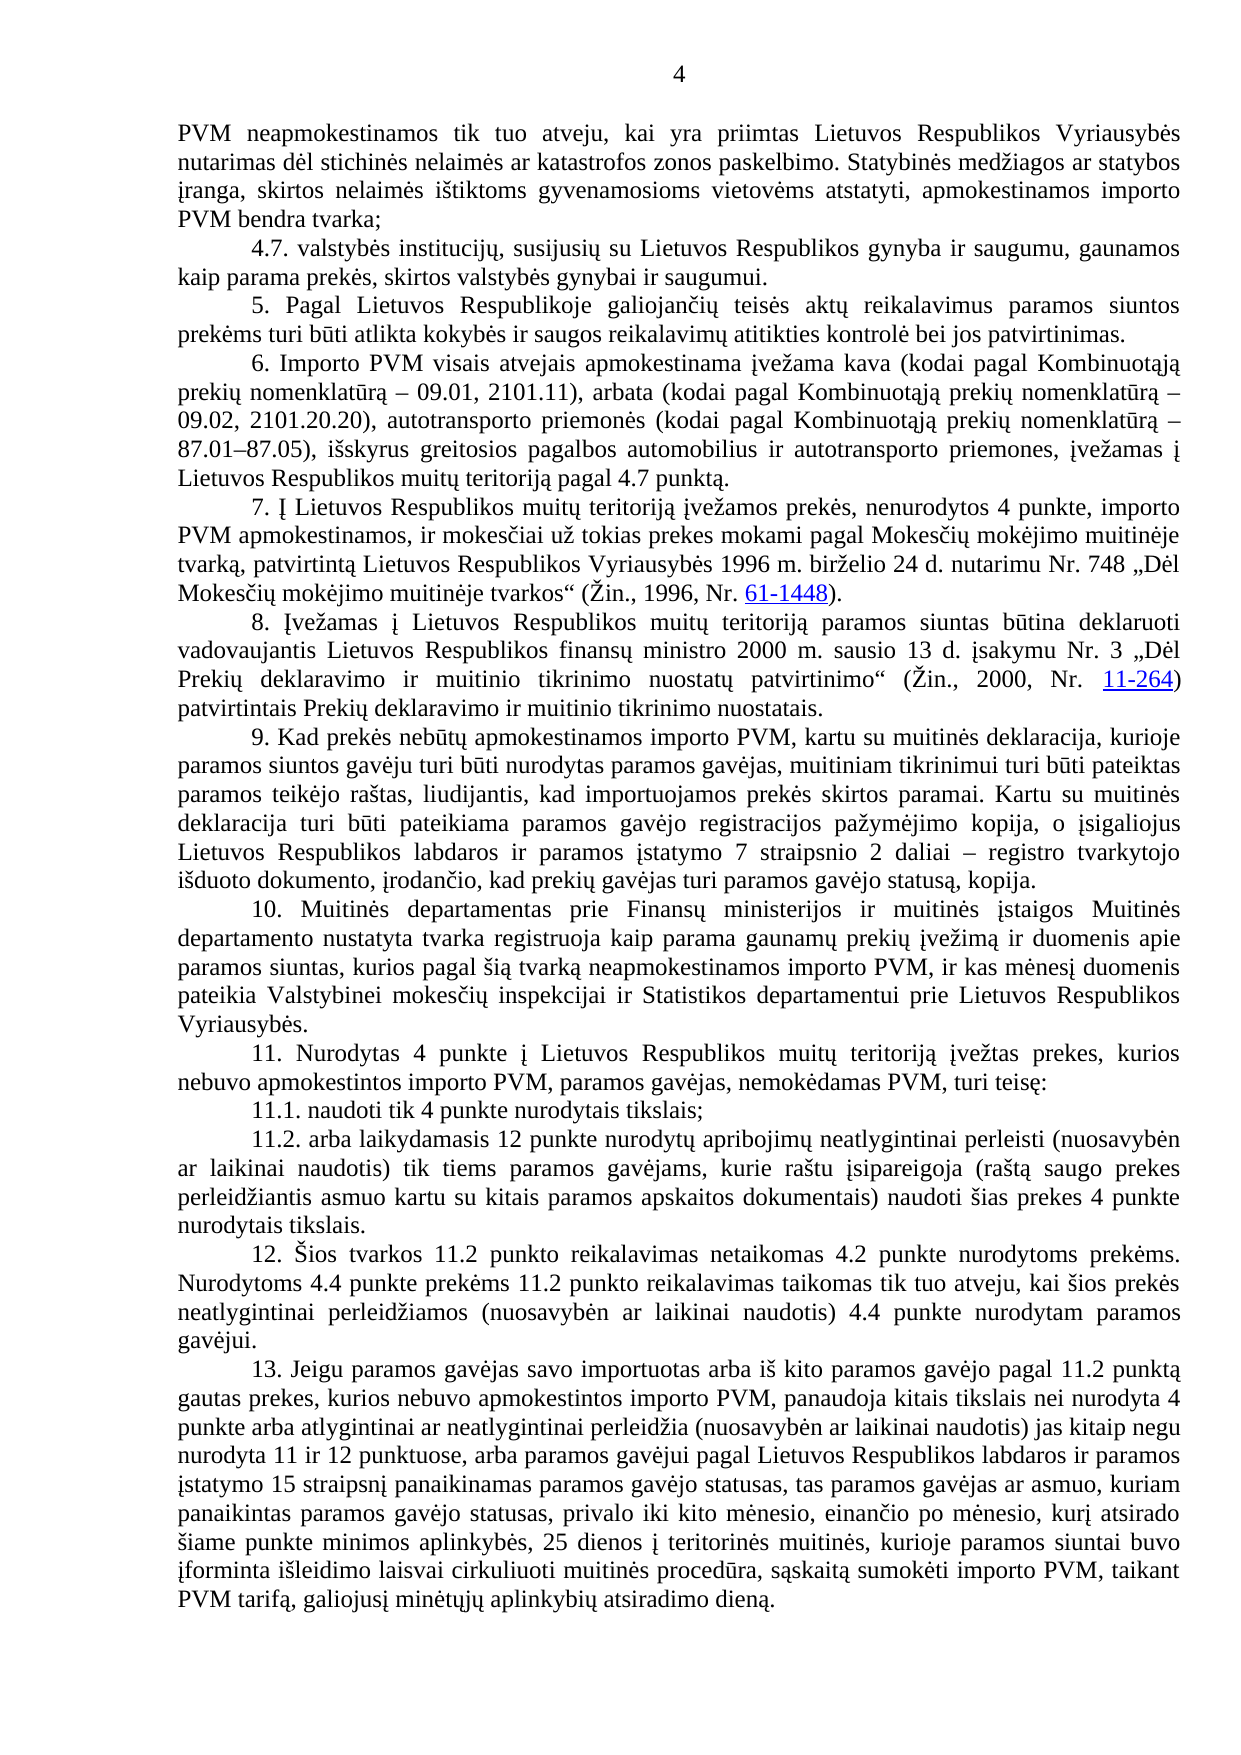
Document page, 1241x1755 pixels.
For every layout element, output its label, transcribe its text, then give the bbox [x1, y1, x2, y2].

text 10. Muitinės departamentas prie Finansų ministerijos ir muitinės įstaigos Muitinės departamento nustatyta tvarka registruoja kaip parama gaunamų prekių įvežimą ir duomenis apie paramos siuntas, kurios pagal šią tvarką neapmokestinamos importo PVM, ir kas mėnesį duomenis pateikia Valstybinei mokesčių inspekcijai ir Statistikos departamentui prie Lietuvos Respublikos Vyriausybės. [177, 894, 1181, 1038]
text 4.7. valstybės institucijų, susijusių su Lietuvos Respublikos gynyba ir saugumu, gaunamos kaip parama prekės, skirtos valstybės gynybai ir saugumui. [177, 233, 1181, 291]
text PVM neapmokestinamos tik tuo atveju, kai yra priimtas Lietuvos Respublikos Vyriausybės nutarimas dėl stichinės nelaimės ar katastrofos zonos paskelbimo. Statybinės medžiagos ar statybos įranga, skirtos nelaimės ištiktoms gyvenamosioms vietovėms atstatyti, apmokestinamos importo PVM bendra tvarka; [177, 118, 1181, 233]
text 5. Pagal Lietuvos Respublikoje galiojančių teisės aktų reikalavimus paramos siuntos prekėms turi būti atlikta kokybės ir saugos reikalavimų atitikties kontrolė bei jos patvirtinimas. [177, 291, 1181, 348]
text 7. Į Lietuvos Respublikos muitų teritoriją įvežamos prekės, nenurodytos 4 punkte, importo PVM apmokestinamos, ir mokesčiai už tokias prekes mokami pagal Mokesčių mokėjimo muitinėje tvarką, patvirtintą Lietuvos Respublikos Vyriausybės 1996 m. birželio 24 d. nutarimu Nr. 748 „Dėl Mokesčių mokėjimo muitinėje tvarkos“ (Žin., 1996, Nr. 61-1448). [177, 492, 1181, 607]
text 12. Šios tvarkos 11.2 punkto reikalavimas netaikomas 4.2 punkte nurodytoms prekėms. Nurodytoms 4.4 punkte prekėms 11.2 punkto reikalavimas taikomas tik tuo atveju, kai šios prekės neatlygintinai perleidžiamos (nuosavybėn ar laikinai naudotis) 4.4 punkte nurodytam paramos gavėjui. [177, 1239, 1181, 1354]
text 11.2. arba laikydamasis 12 punkte nurodytų apribojimų neatlygintinai perleisti (nuosavybėn ar laikinai naudotis) tik tiems paramos gavėjams, kurie raštu įsipareigoja (raštą saugo prekes perleidžiantis asmuo kartu su kitais paramos apskaitos dokumentais) naudoti šias prekes 4 punkte nurodytais tikslais. [177, 1124, 1181, 1239]
text 11.1. naudoti tik 4 punkte nurodytais tikslais; [177, 1096, 1181, 1124]
text 9. Kad prekės nebūtų apmokestinamos importo PVM, kartu su muitinės deklaracija, kurioje paramos siuntos gavėju turi būti nurodytas paramos gavėjas, muitiniam tikrinimui turi būti pateiktas paramos teikėjo raštas, liudijantis, kad importuojamos prekės skirtos paramai. Kartu su muitinės deklaracija turi būti pateikiama paramos gavėjo registracijos pažymėjimo kopija, o įsigaliojus Lietuvos Respublikos labdaros ir paramos įstatymo 7 straipsnio 2 daliai – registro tvarkytojo išduoto dokumento, įrodančio, kad prekių gavėjas turi paramos gavėjo statusą, kopija. [177, 722, 1181, 894]
text 13. Jeigu paramos gavėjas savo importuotas arba iš kito paramos gavėjo pagal 11.2 punktą gautas prekes, kurios nebuvo apmokestintos importo PVM, panaudoja kitais tikslais nei nurodyta 4 punkte arba atlygintinai ar neatlygintinai perleidžia (nuosavybėn ar laikinai naudotis) jas kitaip negu nurodyta 11 ir 12 punktuose, arba paramos gavėjui pagal Lietuvos Respublikos labdaros ir paramos įstatymo 15 straipsnį panaikinamas paramos gavėjo statusas, tas paramos gavėjas ar asmuo, kuriam panaikintas paramos gavėjo statusas, privalo iki kito mėnesio, einančio po mėnesio, kurį atsirado šiame punkte minimos aplinkybės, 25 dienos į teritorinės muitinės, kurioje paramos siuntai buvo įforminta išleidimo laisvai cirkuliuoti muitinės procedūra, sąskaitą sumokėti importo PVM, taikant PVM tarifą, galiojusį minėtųjų aplinkybių atsiradimo dieną. [177, 1354, 1181, 1613]
text 11. Nurodytas 4 punkte į Lietuvos Respublikos muitų teritoriją įvežtas prekes, kurios nebuvo apmokestintos importo PVM, paramos gavėjas, nemokėdamas PVM, turi teisę: [177, 1038, 1181, 1096]
text 8. Įvežamas į Lietuvos Respublikos muitų teritoriją paramos siuntas būtina deklaruoti vadovaujantis Lietuvos Respublikos finansų ministro 2000 m. sausio 13 d. įsakymu Nr. 3 „Dėl Prekių deklaravimo ir muitinio tikrinimo nuostatų patvirtinimo“ (Žin., 2000, Nr. 11-264) patvirtintais Prekių deklaravimo ir muitinio tikrinimo nuostatais. [177, 607, 1181, 722]
text 6. Importo PVM visais atvejais apmokestinama įvežama kava (kodai pagal Kombinuotąją prekių nomenklatūrą – 09.01, 2101.11), arbata (kodai pagal Kombinuotąją prekių nomenklatūrą – 09.02, 2101.20.20), autotransporto priemonės (kodai pagal Kombinuotąją prekių nomenklatūrą – 87.01–87.05), išskyrus greitosios pagalbos automobilius ir autotransporto priemones, įvežamas į Lietuvos Respublikos muitų teritoriją pagal 4.7 punktą. [177, 348, 1181, 492]
